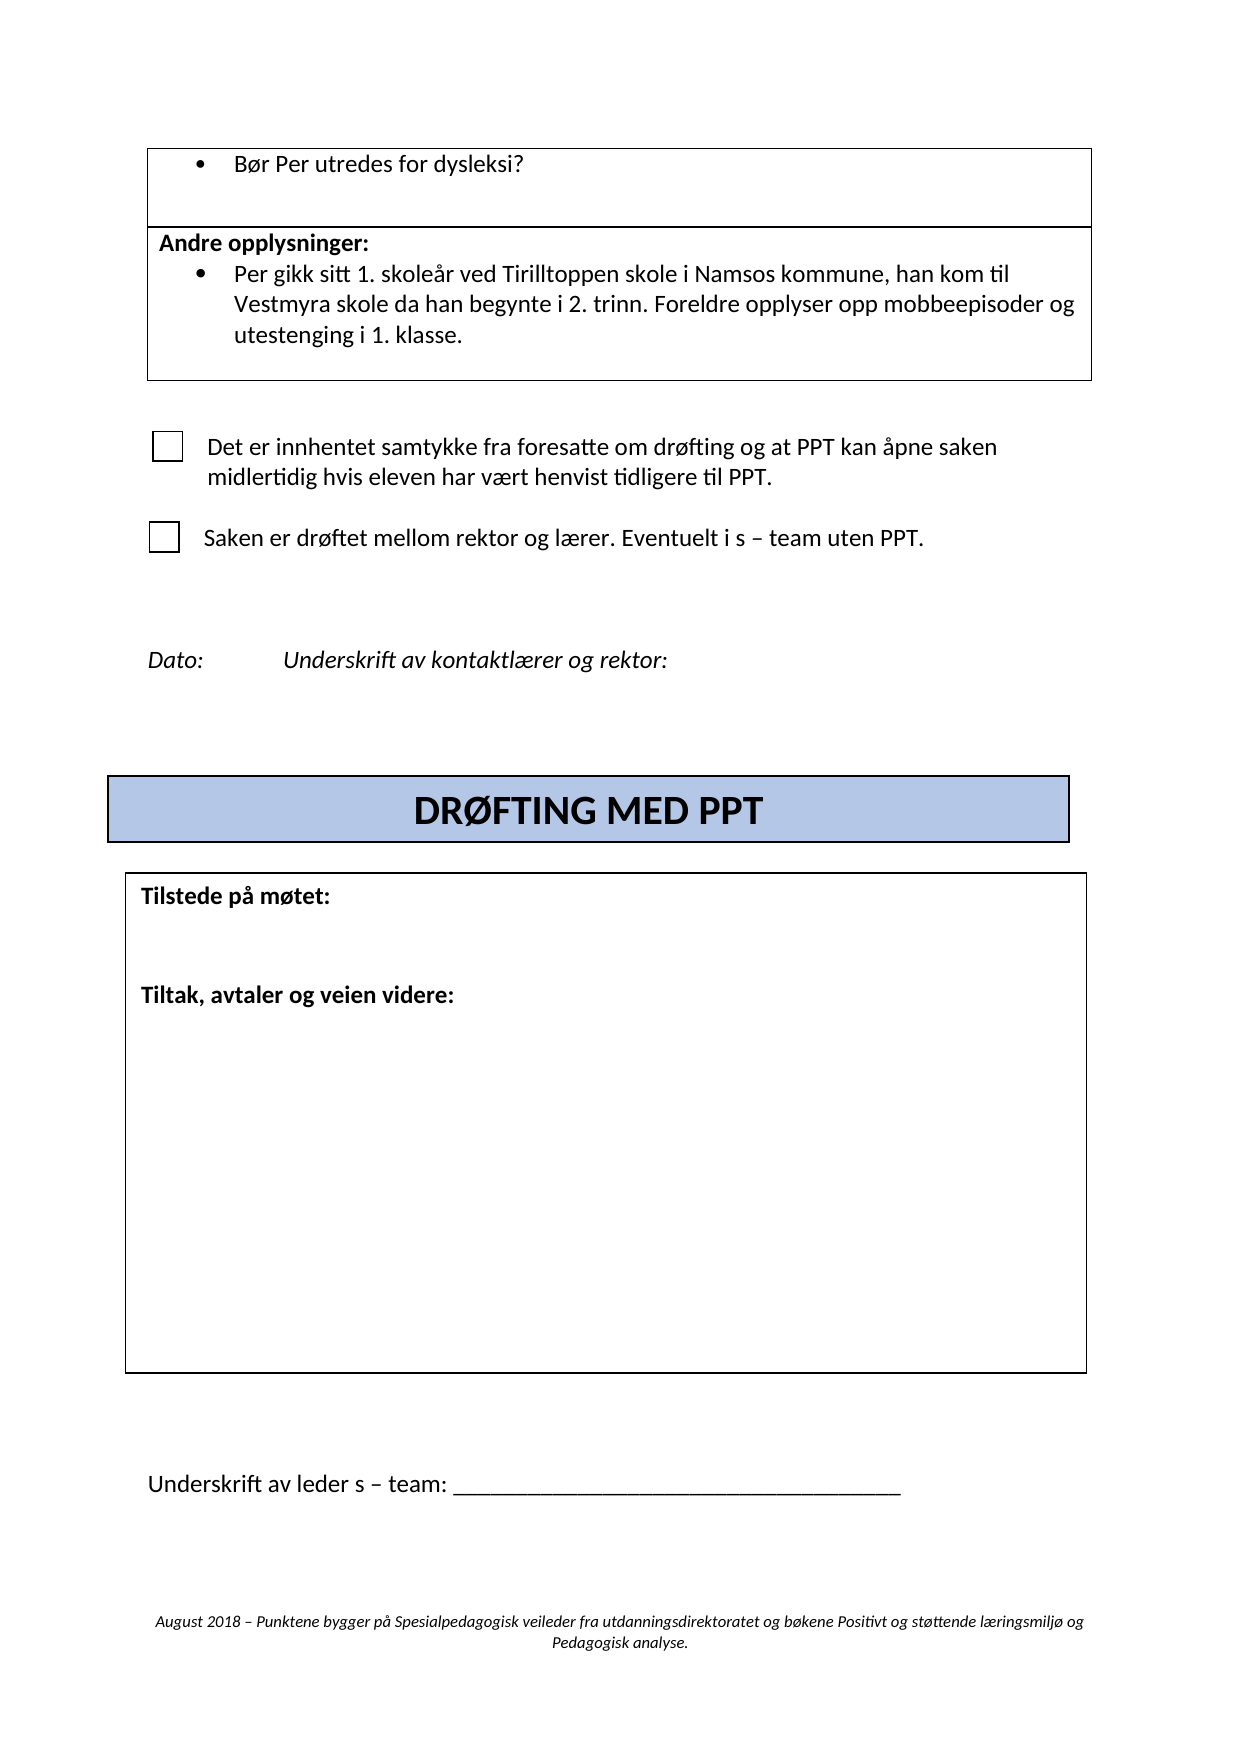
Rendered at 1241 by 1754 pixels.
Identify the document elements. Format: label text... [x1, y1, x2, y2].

text Tiltak, avtaler og veien videre: [141, 980, 1072, 1010]
text Tilstede på møtet: [141, 881, 1072, 911]
table_cell Hva ønskes av PPT: Drøfte utfordringene med lesing og hvordan gi gode mestringsstrategier for Per. Bør Per utredes for dysleksi? [148, 149, 1091, 226]
table_cell Andre opplysninger: Per gikk sitt 1. skoleår ved Tirilltoppen skole i Namsos kommune, han kom til Vestmyra skole da han begynte i 2. trinn. Foreldre opplyser opp mobbeepisoder og utestenging i 1. klasse. [148, 228, 1091, 380]
text Dato: Underskrift av kontaktlærer og rektor: [148, 644, 1093, 675]
text Det er innhentet samtykke fra foresatte om drøfting og at PPT kan åpne saken midlertidig hvis eleven har vært henvist tidligere til PPT. [148, 431, 1093, 492]
text Saken er drøftet mellom rektor og lærer. Eventuelt i s – team uten PPT. [148, 522, 1093, 553]
text Underskrift av leder s – team: ____________________________________ [148, 1469, 1093, 1499]
text DRØFTING MED PPT [123, 784, 1054, 834]
